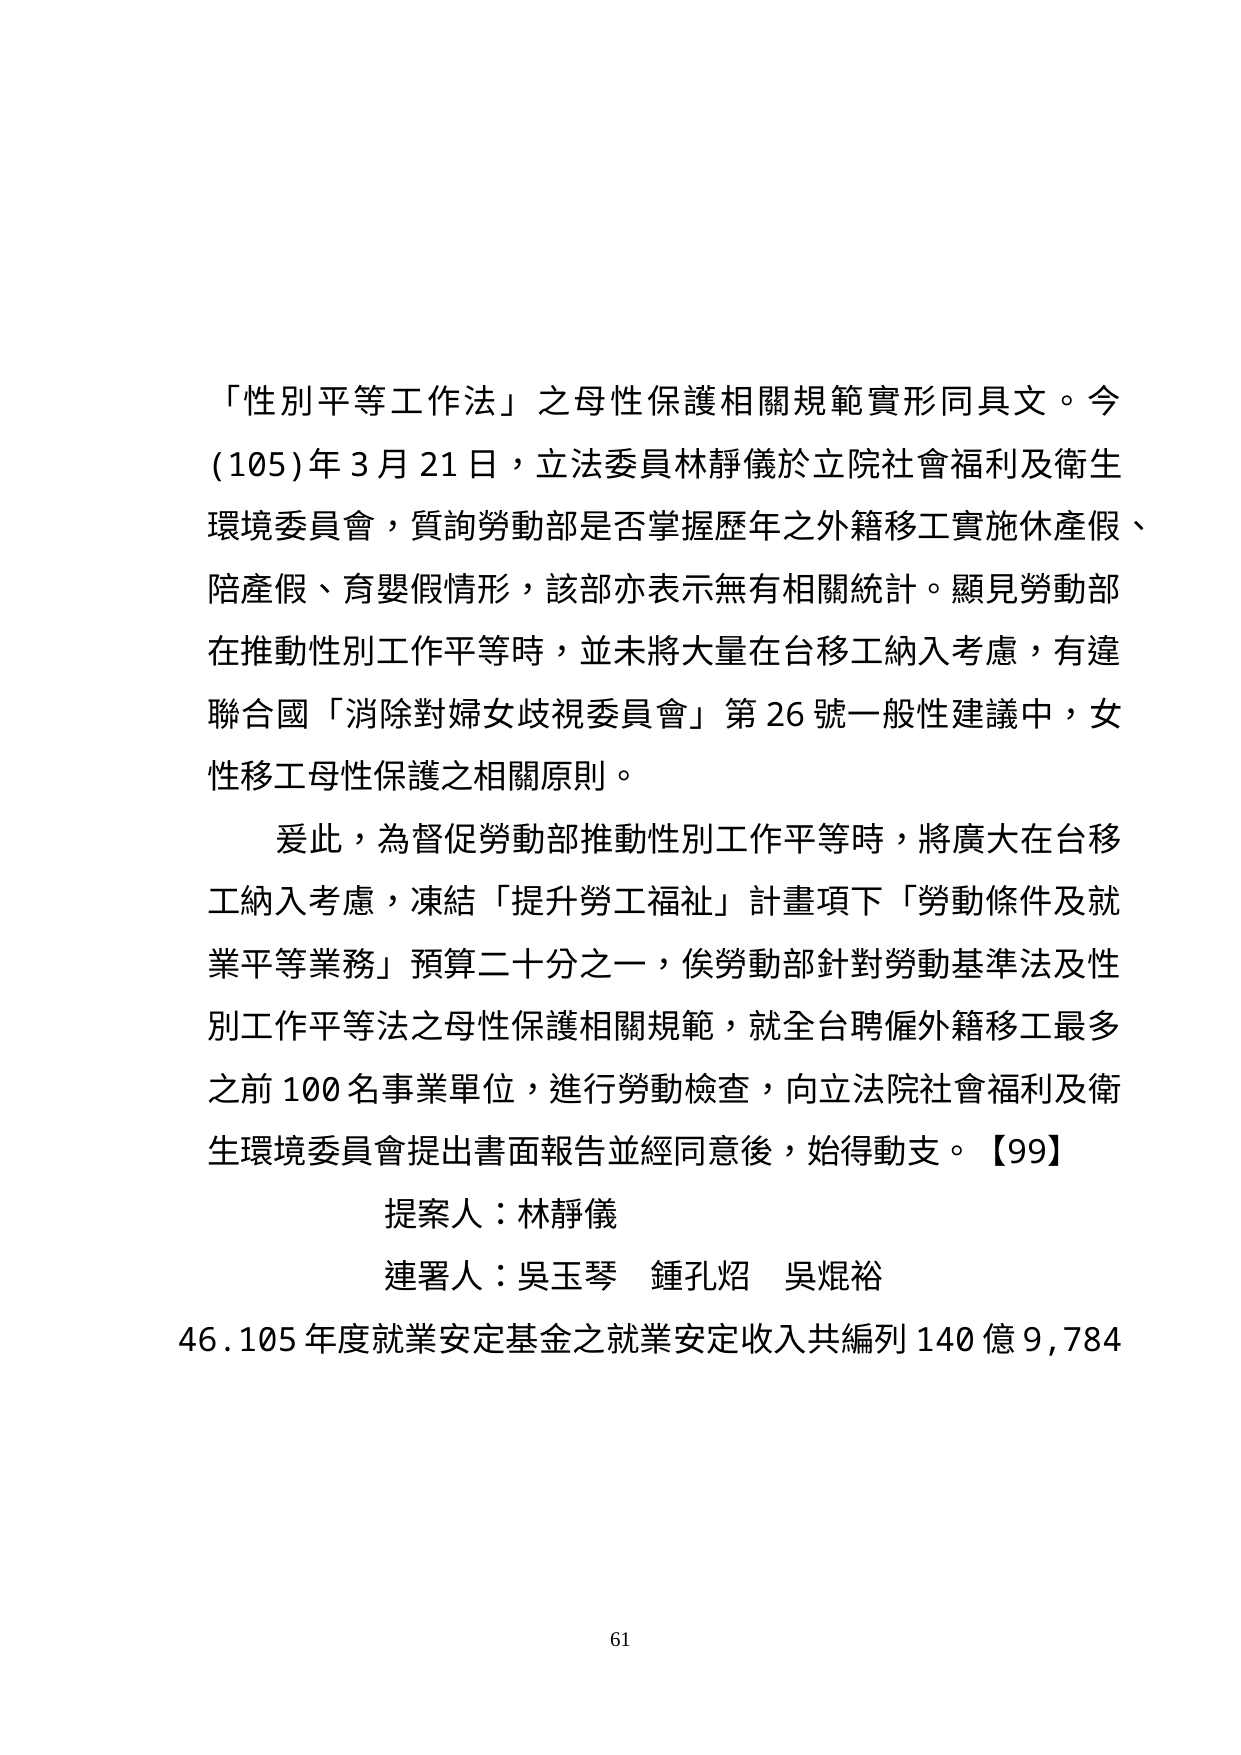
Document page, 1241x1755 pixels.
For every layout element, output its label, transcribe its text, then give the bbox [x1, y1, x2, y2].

text 據了解，目前勞動部推動性別工作平等，主要針對中華民國本國籍工作者。而按「桃園市群眾服務協會」（承辦移工庇護業務）陳情，雖然在91年，我國已取消移工懷孕須遭遣返規定，然而在該會實際接觸案例中，絕大多數移工一旦懷孕，仍因怕失去工作而選擇墮胎。在移工身上，「勞動基準法」與「性別平等工作法」之母性保護相關規範實形同具文。今(105)年3月21日，立法委員林靜儀於立院社會福利及衛生環境委員會，質詢勞動部是否掌握歷年之外籍移工實施休產假、陪產假、育嬰假情形，該部亦表示無有相關統計。顯見勞動部在推動性別工作平等時，並未將大量在台移工納入考慮，有違聯合國「消除對婦女歧視委員會」第26號一般性建議中，女性移工母性保護之相關原則。 [207, 358, 1122, 795]
text 爰此，為督促勞動部推動性別工作平等時，將廣大在台移工納入考慮，凍結「提升勞工福祉」計畫項下「勞動條件及就業平等業務」預算二十分之一，俟勞動部針對勞動基準法及性別工作平等法之母性保護相關規範，就全台聘僱外籍移工最多之前100名事業單位，進行勞動檢查，向立法院社會福利及衛生環境委員會提出書面報告並經同意後，始得動支。【99】 [207, 795, 1122, 1170]
text 提案人：林靜儀 [177, 1170, 1122, 1233]
text 連署人：吳玉琴 鍾孔炤 吳焜裕 [177, 1233, 1122, 1295]
text 46.105年度就業安定基金之就業安定收入共編列140億9,784萬元，較104年120億6,580萬元增加20億3,204萬元，與103年相較，更增35億8,778萬元，其中尤以一般製造業、一般製造業(提高外勞核配比率5%以下)及外籍看護工(一般雇主)等項目增幅最為顯著。(詳見附表) [177, 1295, 1122, 1358]
